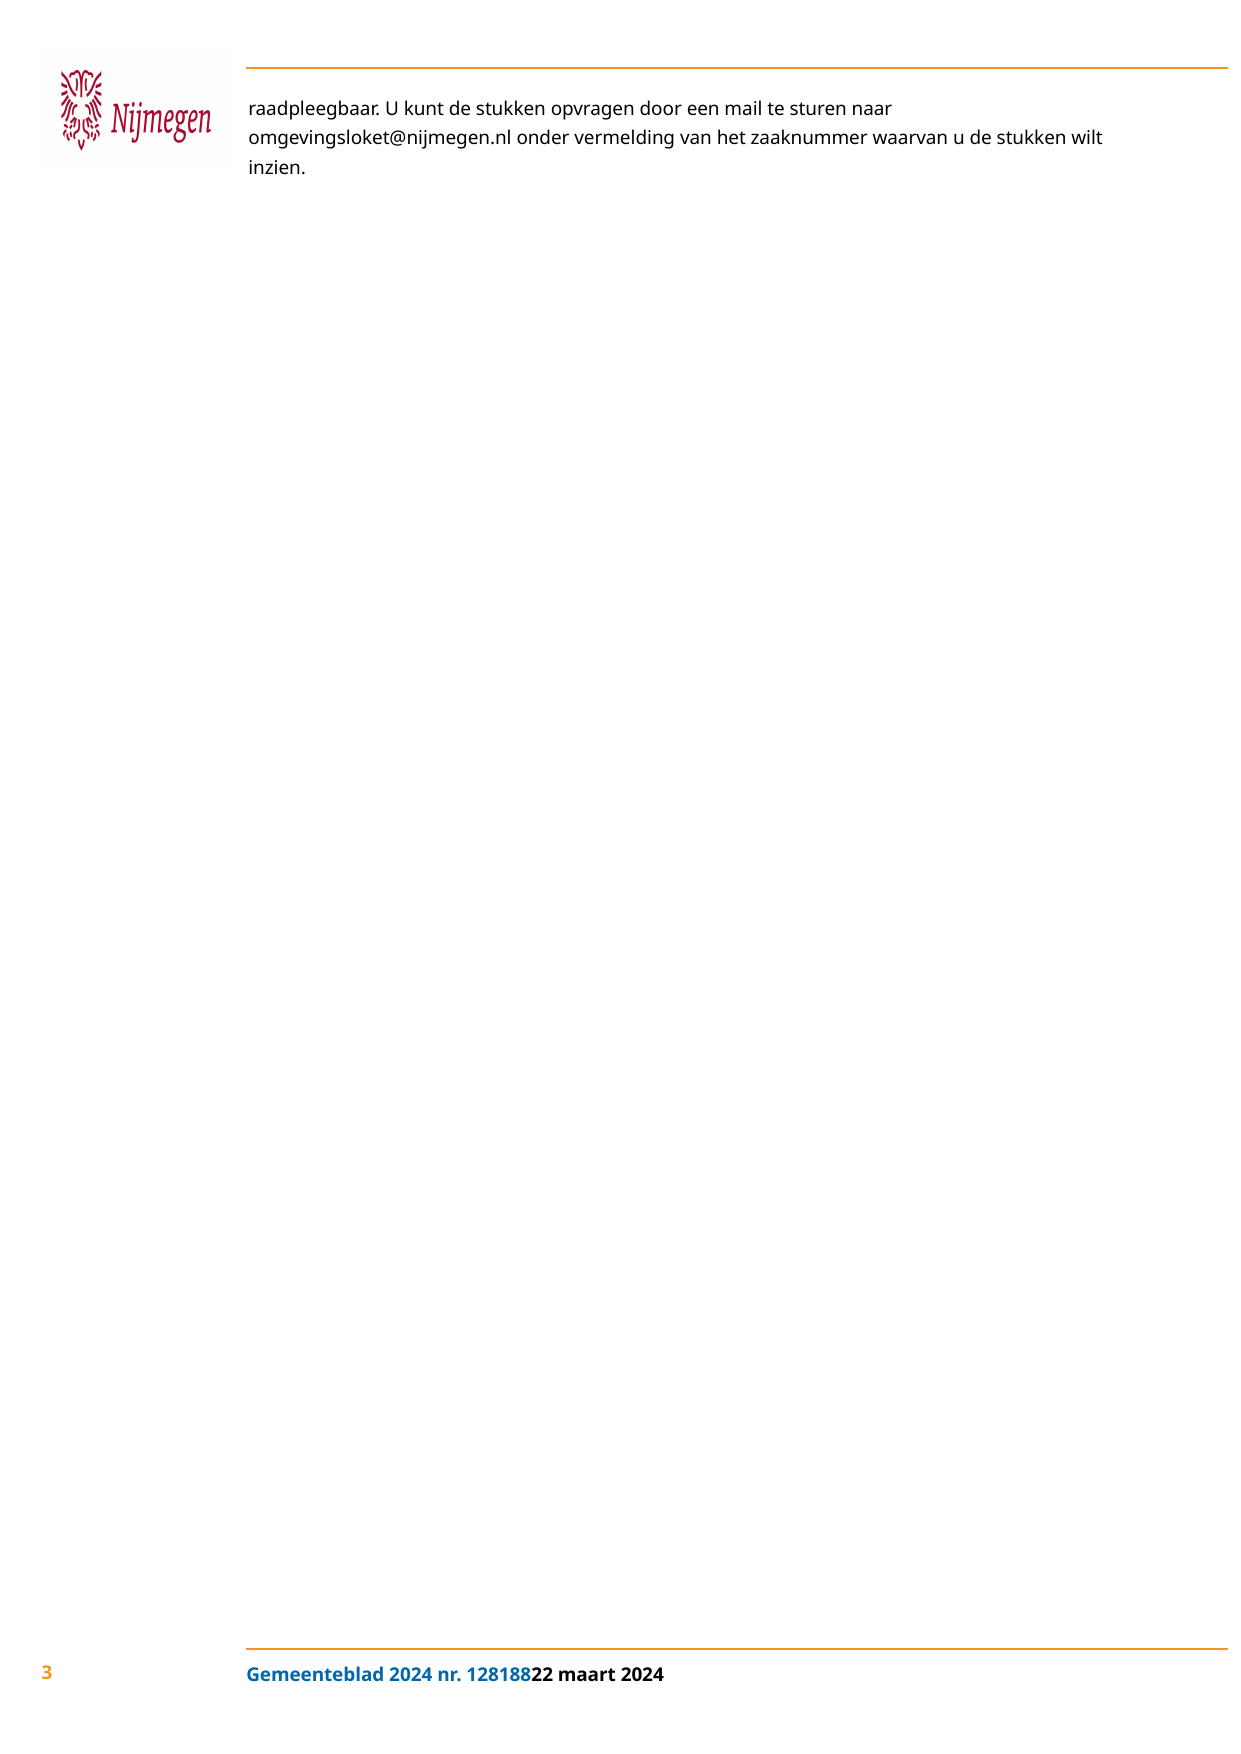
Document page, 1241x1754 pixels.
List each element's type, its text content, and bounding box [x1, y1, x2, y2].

picture [41, 47, 231, 172]
text raadpleegbaar. U kunt de stukken opvragen door een mail te sturen naar omgevingsloket@nijmegen.nl onder vermelding van het zaaknummer waarvan u de stukken wilt inzien. [248, 95, 1152, 180]
